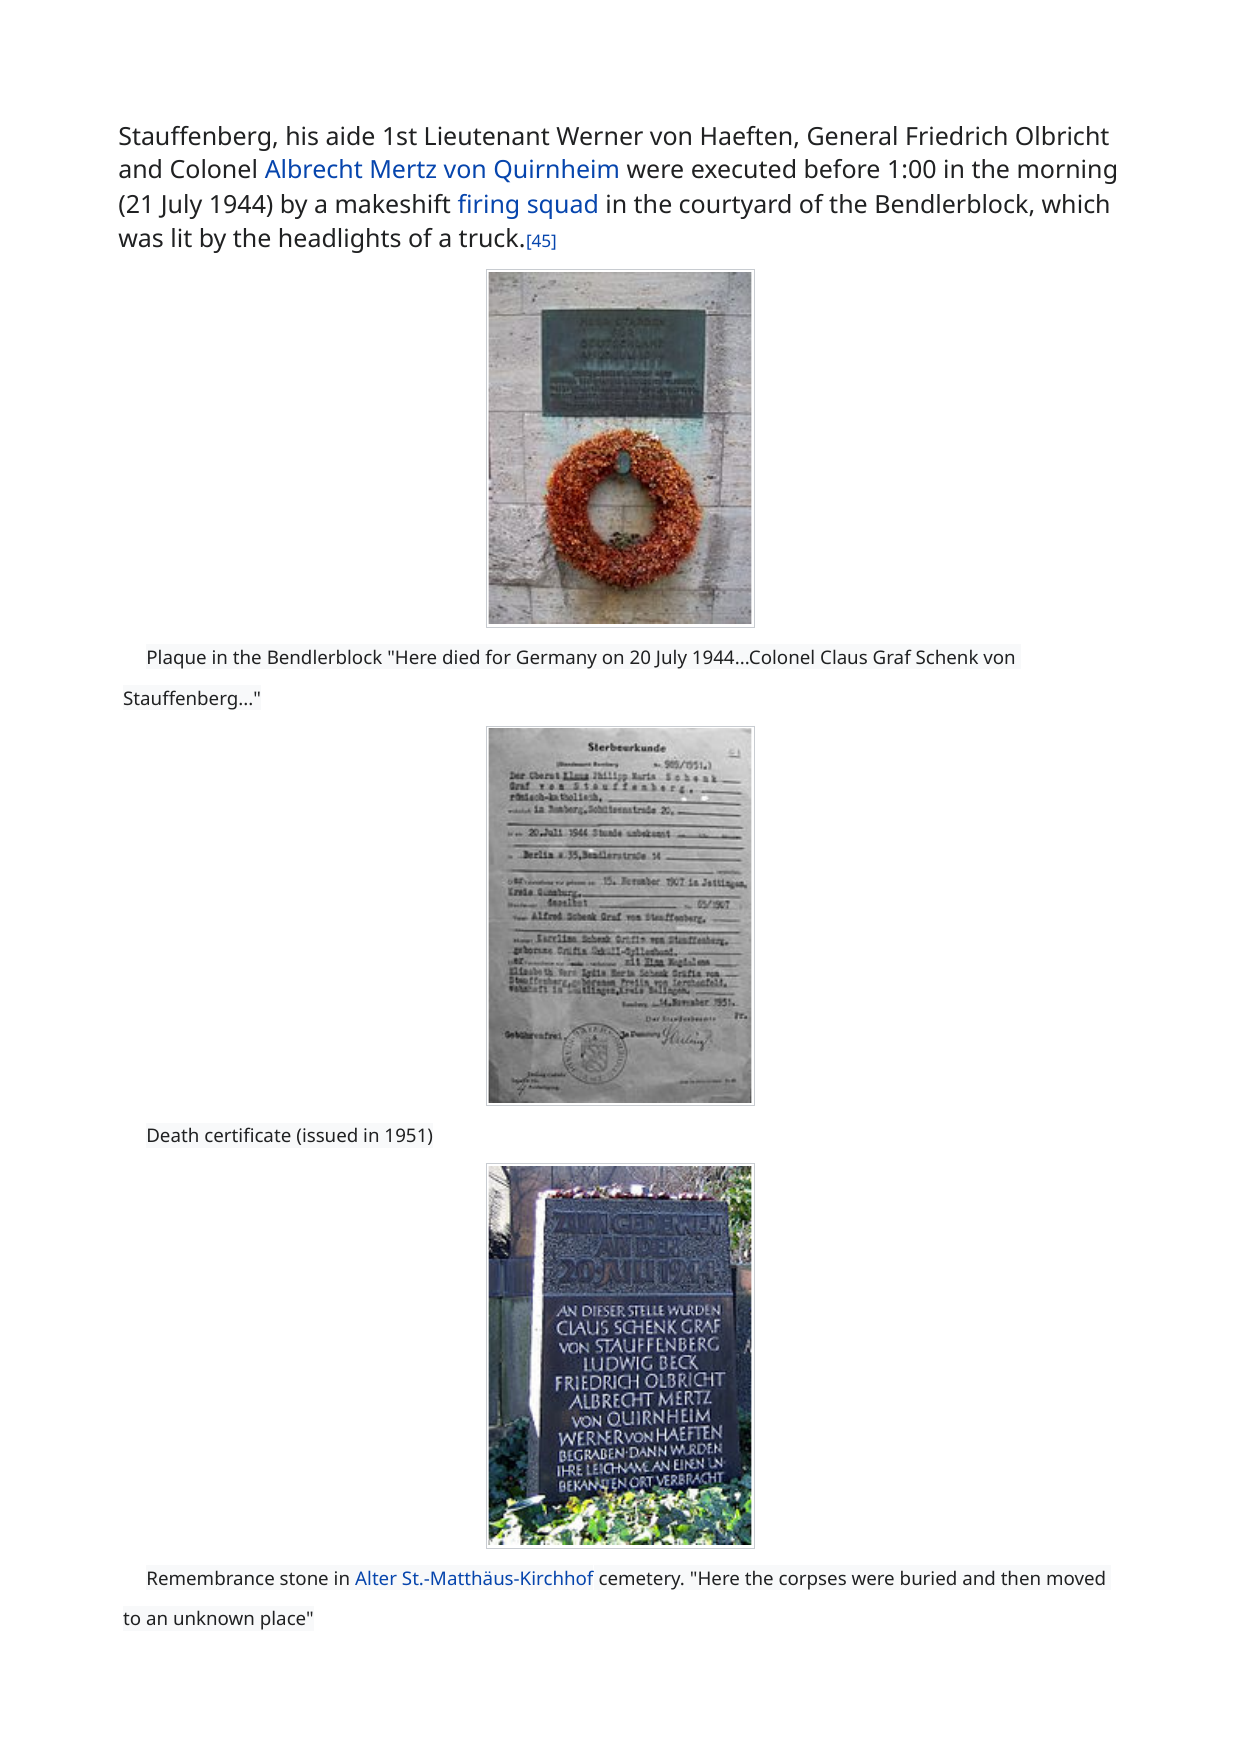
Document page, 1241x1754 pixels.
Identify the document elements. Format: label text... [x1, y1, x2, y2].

text Death certificate (issued in 1951) [123, 1122, 1122, 1148]
picture [488, 728, 752, 1103]
text Stauffenberg, his aide 1st Lieutenant Werner von Haeften, General Friedrich Olbricht and Colonel Albrecht Mertz von Quirnheim were executed before 1:00 in the morning (21 July 1944) by a makeshift firing squad in the courtyard of the Bendlerblock, which was lit by the headlights of a truck.[45] [118, 118, 1122, 254]
picture [488, 272, 752, 624]
picture [488, 1166, 752, 1545]
text Remembrance stone in Alter St.-Matthäus-Kirchhof cemetery. "Here the corpses were buried and then moved to an unknown place" [123, 1565, 1122, 1631]
text Plaque in the Bendlerblock "Here died for Germany on 20 July 1944...Colonel Claus Graf Schenk von Stauffenberg..." [123, 644, 1122, 710]
